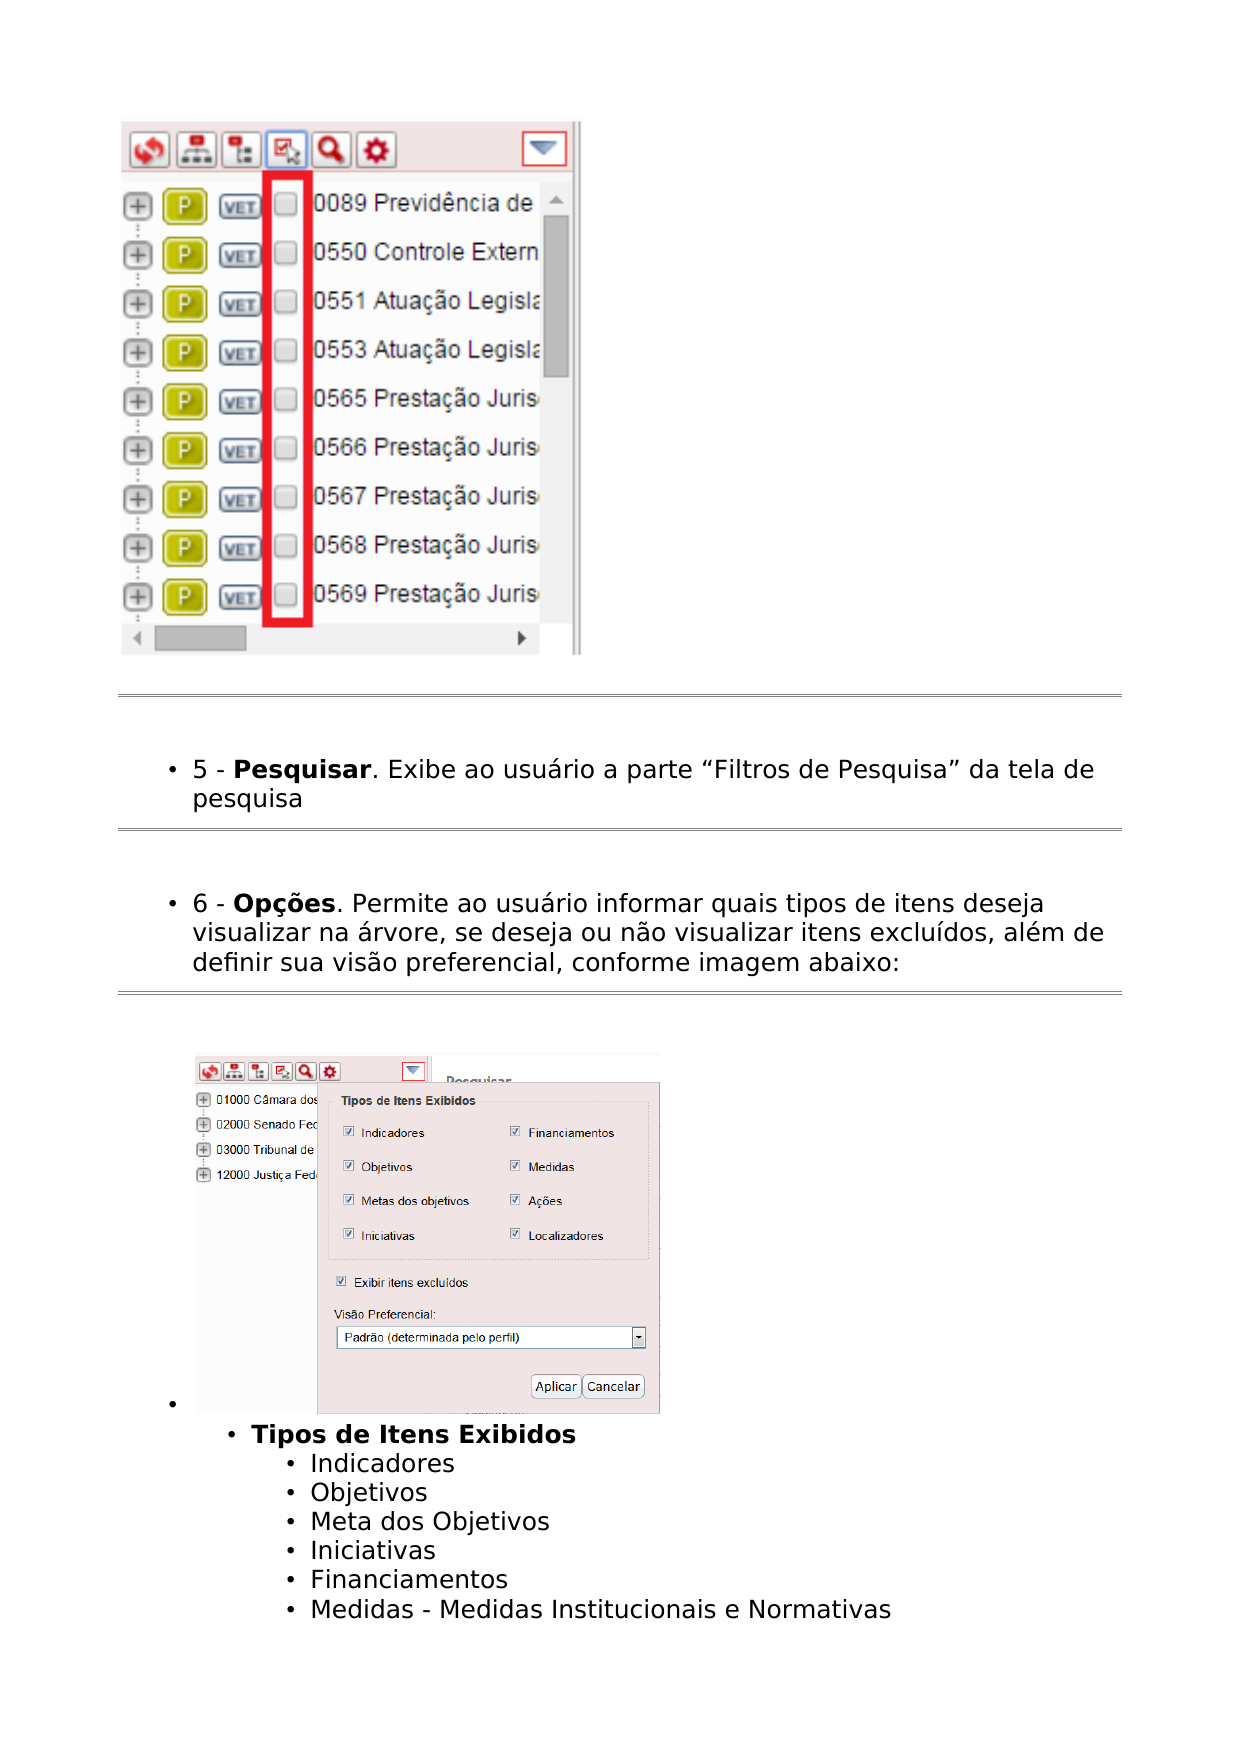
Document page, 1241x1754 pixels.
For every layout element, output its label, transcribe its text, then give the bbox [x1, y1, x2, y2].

picture [192, 1052, 661, 1414]
list Medidas - Medidas Institucionais e Normativas [295, 1595, 1122, 1624]
list Tipos de Itens Exibidos [236, 1420, 1122, 1449]
list 6 - Opções. Permite ao usuário informar quais tipos de itens deseja visualizar na árvore, se deseja ou não visualizar itens excluídos, além de definir sua visão preferencial, conforme imagem abaixo: [177, 889, 1122, 977]
list Objetivos [295, 1478, 1122, 1507]
list Indicadores [295, 1449, 1122, 1478]
list Financiamentos [295, 1566, 1122, 1595]
picture [118, 118, 587, 667]
list 5 - Pesquisar. Exibe ao usuário a parte “Filtros de Pesquisa” da tela de pesquisa [177, 755, 1122, 813]
list Meta dos Objetivos [295, 1507, 1122, 1537]
list Iniciativas [295, 1537, 1122, 1566]
